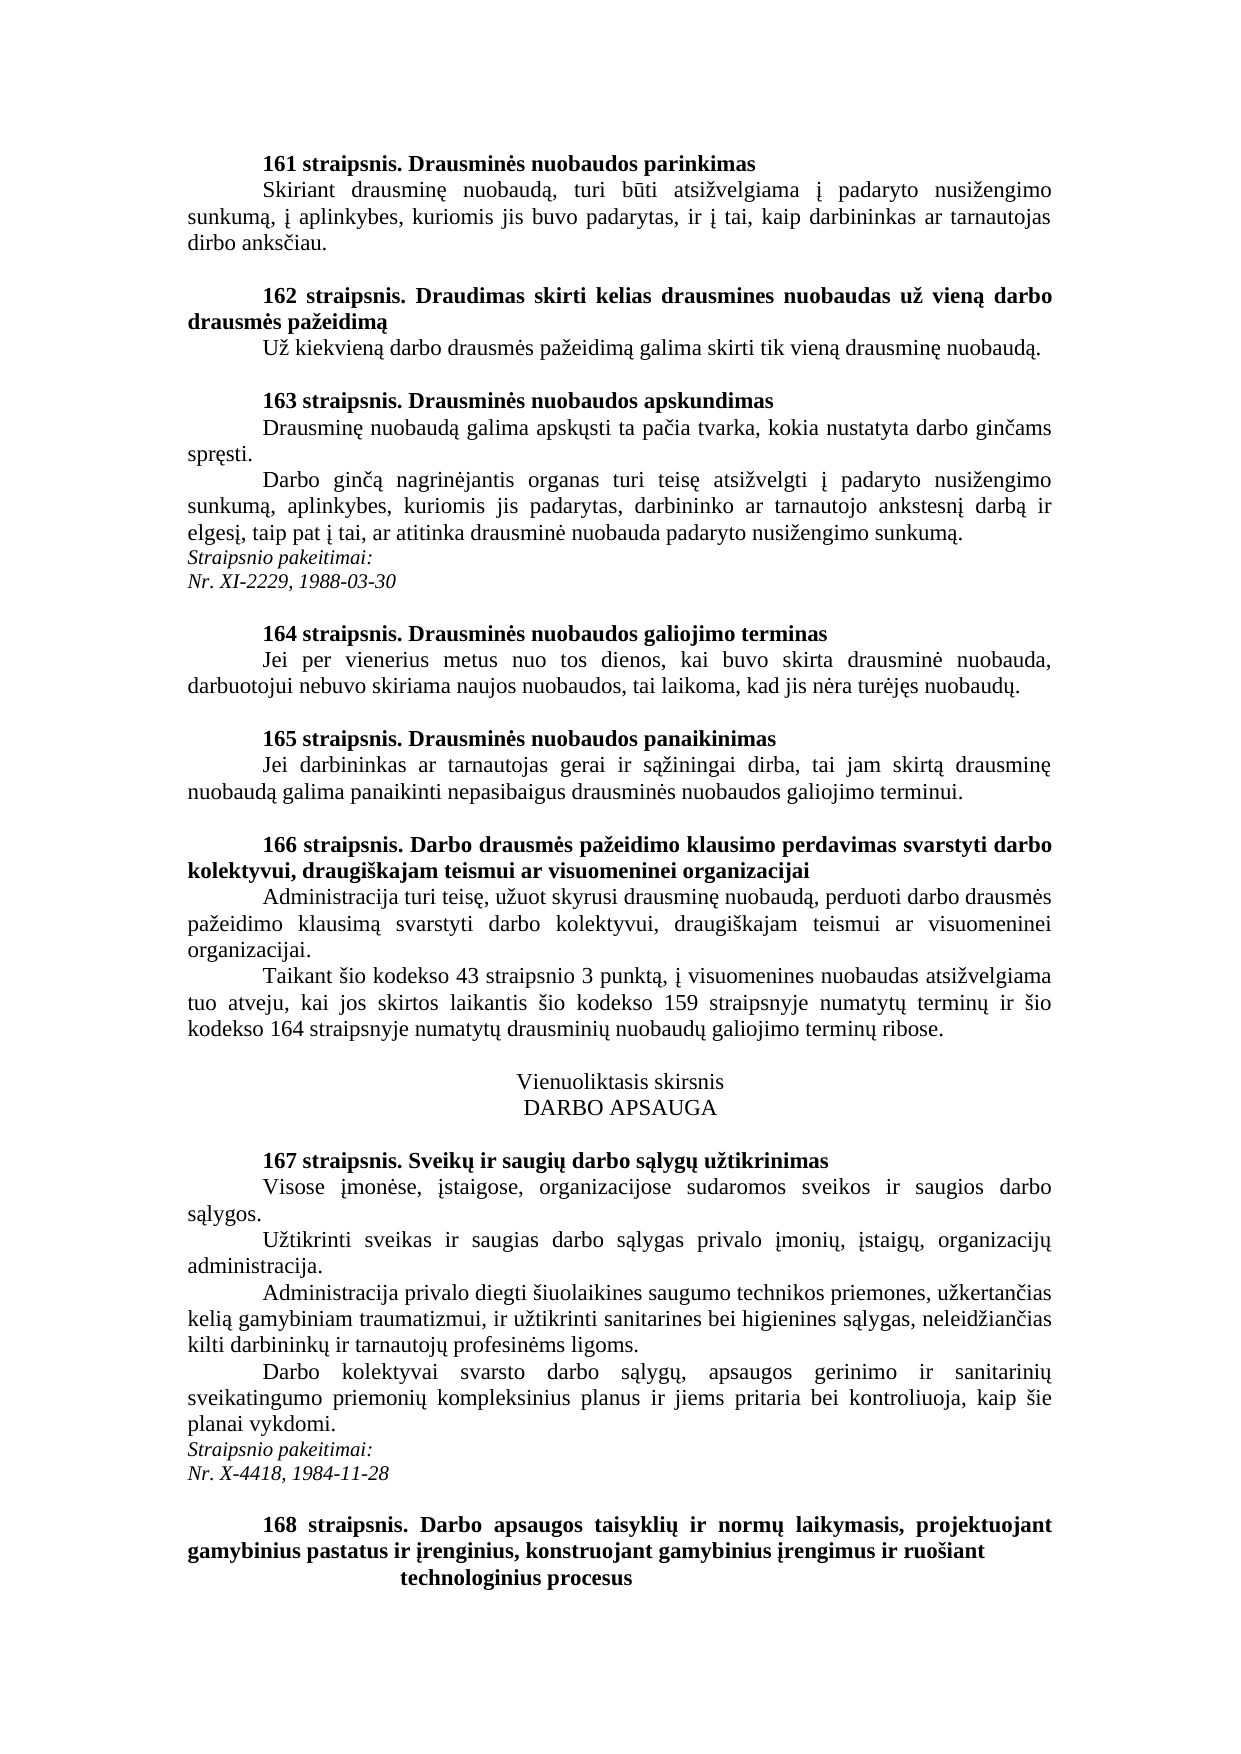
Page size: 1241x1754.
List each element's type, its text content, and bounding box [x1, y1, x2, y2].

text 165 straipsnis. Drausminės nuobaudos panaikinimas [187, 725, 1053, 752]
text Straipsnio pakeitimai: [187, 545, 1053, 569]
text Skiriant drausminę nuobaudą, turi būti atsižvelgiama į padaryto nusižengimo sunkumą, į aplinkybes, kuriomis jis buvo padarytas, ir į tai, kaip darbininkas ar tarnautojas dirbo anksčiau. [187, 176, 1053, 255]
text 161 straipsnis. Drausminės nuobaudos parinkimas [187, 150, 1053, 176]
subtitle Nr. XI-2229, 1988-03-30 [187, 569, 1053, 593]
text 167 straipsnis. Sveikų ir saugių darbo sąlygų užtikrinimas [187, 1147, 1053, 1173]
text 168 straipsnis. Darbo apsaugos taisyklių ir normų laikymasis, projektuojant gamybinius pastatus ir įrenginius, konstruojant gamybinius įrengimus ir ruošiant [187, 1511, 1053, 1564]
text Jei darbininkas ar tarnautojas gerai ir sąžiningai dirba, tai jam skirtą drausminę nuobaudą galima panaikinti nepasibaigus drausminės nuobaudos galiojimo terminui. [187, 752, 1053, 804]
text Nr. X-4418, 1984-11-28 [187, 1461, 1053, 1485]
text Užtikrinti sveikas ir saugias darbo sąlygas privalo įmonių, įstaigų, organizacijų administracija. [187, 1226, 1053, 1279]
text 163 straipsnis. Drausminės nuobaudos apskundimas [187, 387, 1053, 413]
text 164 straipsnis. Drausminės nuobaudos galiojimo terminas [187, 620, 1053, 646]
text Visose įmonėse, įstaigose, organizacijose sudaromos sveikos ir saugios darbo sąlygos. [187, 1173, 1053, 1226]
text technologinius procesus [187, 1564, 1053, 1590]
text Jei per vienerius metus nuo tos dienos, kai buvo skirta drausminė nuobauda, darbuotojui nebuvo skiriama naujos nuobaudos, tai laikoma, kad jis nėra turėjęs nuobaudų. [187, 646, 1053, 699]
text Administracija privalo diegti šiuolaikines saugumo technikos priemones, užkertančias kelią gamybiniam traumatizmui, ir užtikrinti sanitarines bei higienines sąlygas, neleidžiančias kilti darbininkų ir tarnautojų profesinėms ligoms. [187, 1279, 1053, 1358]
text 162 straipsnis. Draudimas skirti kelias drausmines nuobaudas už vieną darbo drausmės pažeidimą [187, 282, 1053, 334]
text Darbo ginčą nagrinėjantis organas turi teisę atsižvelgti į padaryto nusižengimo sunkumą, aplinkybes, kuriomis jis padarytas, darbininko ar tarnautojo ankstesnį darbą ir elgesį, taip pat į tai, ar atitinka drausminė nuobauda padaryto nusižengimo sunkumą. [187, 466, 1053, 545]
text Vienuoliktasis skirsnis [187, 1068, 1053, 1094]
text Darbo kolektyvai svarsto darbo sąlygų, apsaugos gerinimo ir sanitarinių sveikatingumo priemonių kompleksinius planus ir jiems pritaria bei kontroliuoja, kaip šie planai vykdomi. [187, 1358, 1053, 1437]
text Už kiekvieną darbo drausmės pažeidimą galima skirti tik vieną drausminę nuobaudą. [187, 334, 1053, 361]
text DARBO APSAUGA [187, 1094, 1053, 1121]
text Drausminę nuobaudą galima apskųsti ta pačia tvarka, kokia nustatyta darbo ginčams spręsti. [187, 413, 1053, 466]
text Taikant šio kodekso 43 straipsnio 3 punktą, į visuomenines nuobaudas atsižvelgiama tuo atveju, kai jos skirtos laikantis šio kodekso 159 straipsnyje numatytų terminų ir šio kodekso 164 straipsnyje numatytų drausminių nuobaudų galiojimo terminų ribose. [187, 962, 1053, 1041]
text Administracija turi teisę, užuot skyrusi drausminę nuobaudą, perduoti darbo drausmės pažeidimo klausimą svarstyti darbo kolektyvui, draugiškajam teismui ar visuomeninei organizacijai. [187, 883, 1053, 962]
text Straipsnio pakeitimai: [187, 1437, 1053, 1461]
text 166 straipsnis. Darbo drausmės pažeidimo klausimo perdavimas svarstyti darbo kolektyvui, draugiškajam teismui ar visuomeninei organizacijai [187, 831, 1053, 883]
